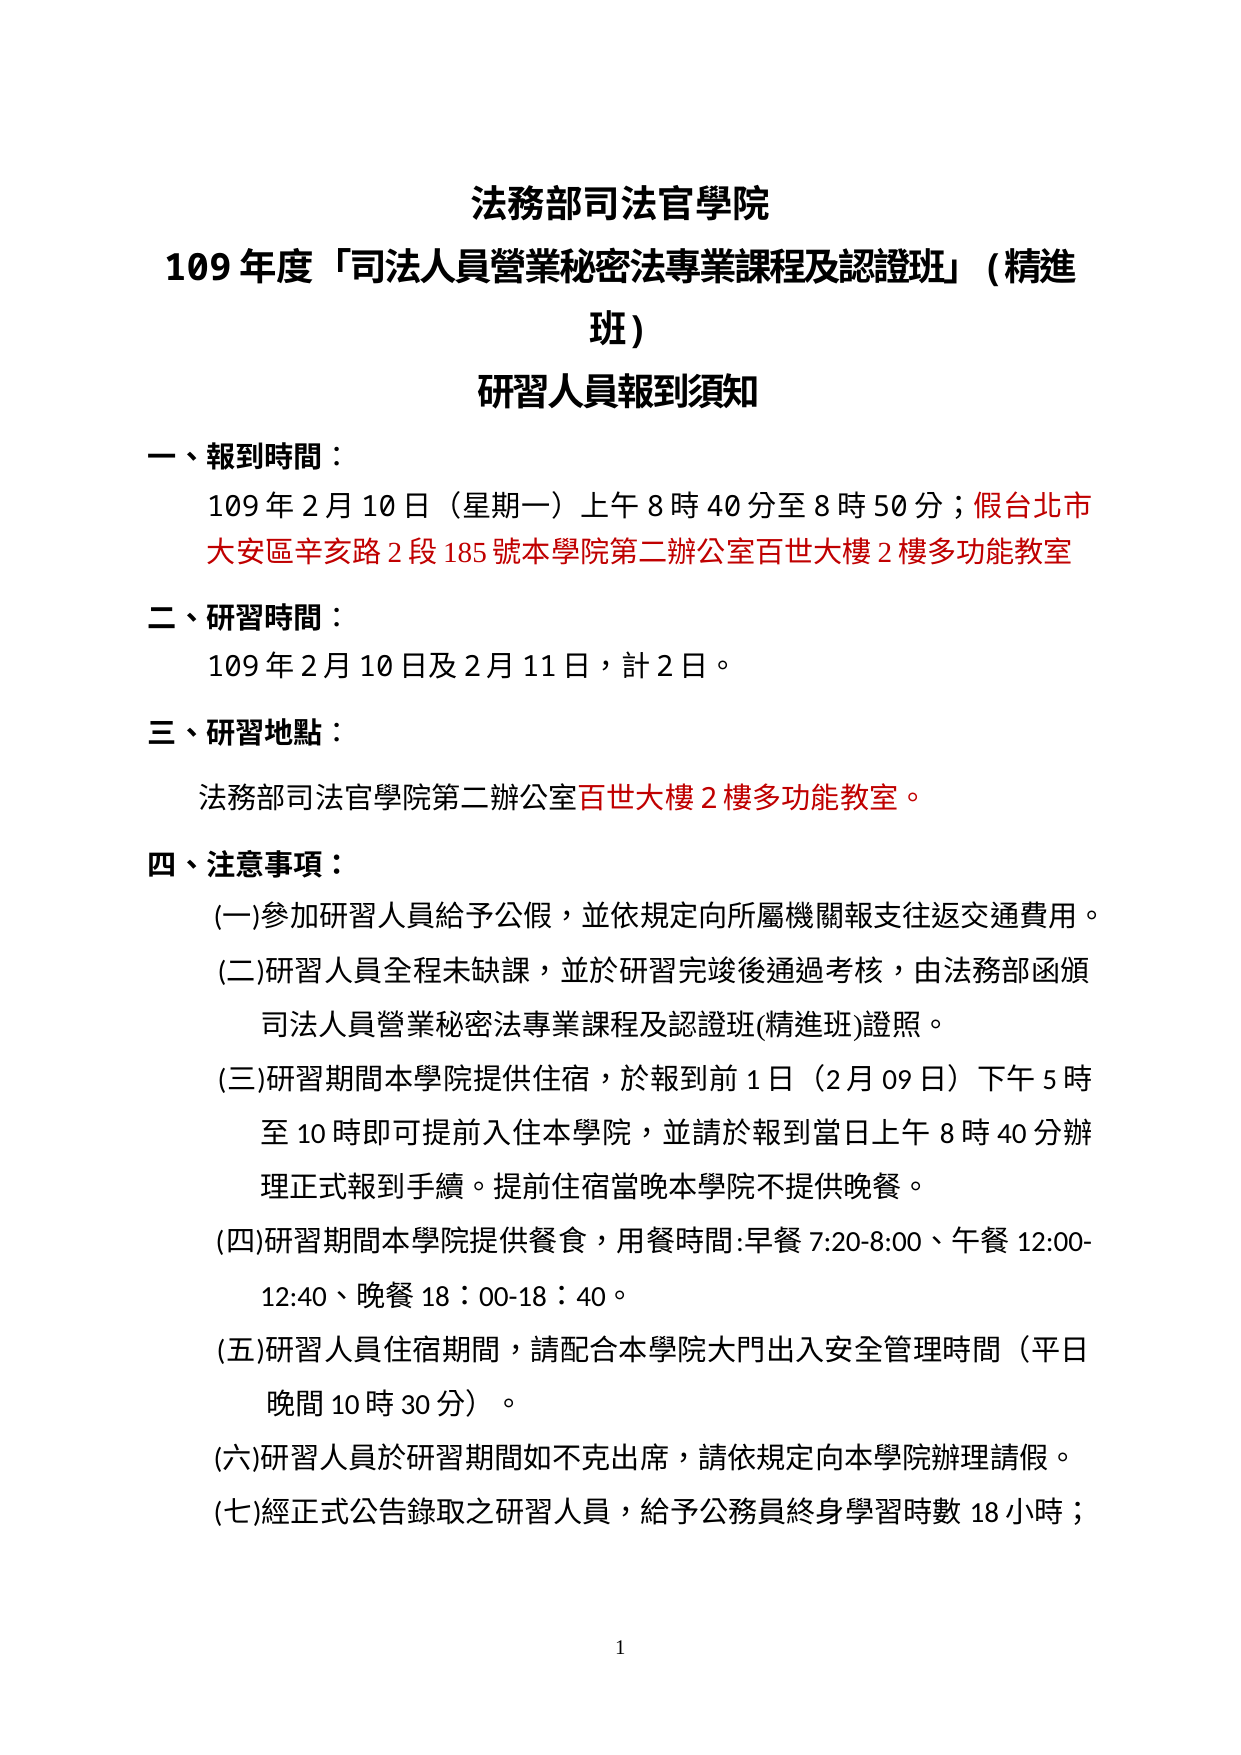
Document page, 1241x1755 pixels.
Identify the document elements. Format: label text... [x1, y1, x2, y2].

text 四、注意事項： [148, 838, 1093, 883]
text 109年2月10日（星期一）上午8時40分至8時50分；假台北市大安區辛亥路2段185號本學院第二辦公室百世大樓2樓多功能教室 [207, 479, 1093, 570]
text 三、研習地點： [148, 706, 1093, 751]
text 二、研習時間： [148, 591, 1093, 636]
text (五)研習人員住宿期間，請配合本學院大門出入安全管理時間（平日晚間10時30分）。 [148, 1317, 1093, 1425]
text (三)研習期間本學院提供住宿，於報到前1日（2月09日）下午5時至10時即可提前入住本學院，並請於報到當日上午8時40分辦理正式報到手續。提前住宿當晚本學院不提供晚餐。 [148, 1046, 1093, 1208]
text 法務部司法官學院第二辦公室百世大樓2樓多功能教室。 [169, 772, 1093, 817]
text 109年2月10日及2月11日，計2日。 [207, 639, 1093, 685]
text (二)研習人員全程未缺課，並於研習完竣後通過考核，由法務部函頒司法人員營業秘密法專業課程及認證班(精進班)證照。 [148, 938, 1093, 1046]
text (七)經正式公告錄取之研習人員，給予公務員終身學習時數18小時；除有正當理由，經機關首長核可並函報法務部者外，未於研習始日前3天，以傳真或電話告知無法參加研習者，將自該研習班研習始日起取消為期1年，法務部檢察司辦理各項研習之參加資格。該機關次年度同一研習班將酌減分配名額。 [148, 1479, 1093, 1533]
text 研習人員報到須知 [148, 347, 1093, 409]
text (一)參加研習人員給予公假，並依規定向所屬機關報支往返交通費用。 [148, 883, 1093, 938]
text (四)研習期間本學院提供餐食，用餐時間:早餐7:20-8:00、午餐12:00-12:40、晚餐18：00-18：40。 [148, 1208, 1093, 1317]
text 109年度「司法人員營業秘密法專業課程及認證班」(精進班) [148, 222, 1093, 347]
text 一、報到時間： [148, 430, 1093, 476]
text 法務部司法官學院 [148, 159, 1093, 222]
text (六)研習人員於研習期間如不克出席，請依規定向本學院辦理請假。 [148, 1425, 1093, 1479]
